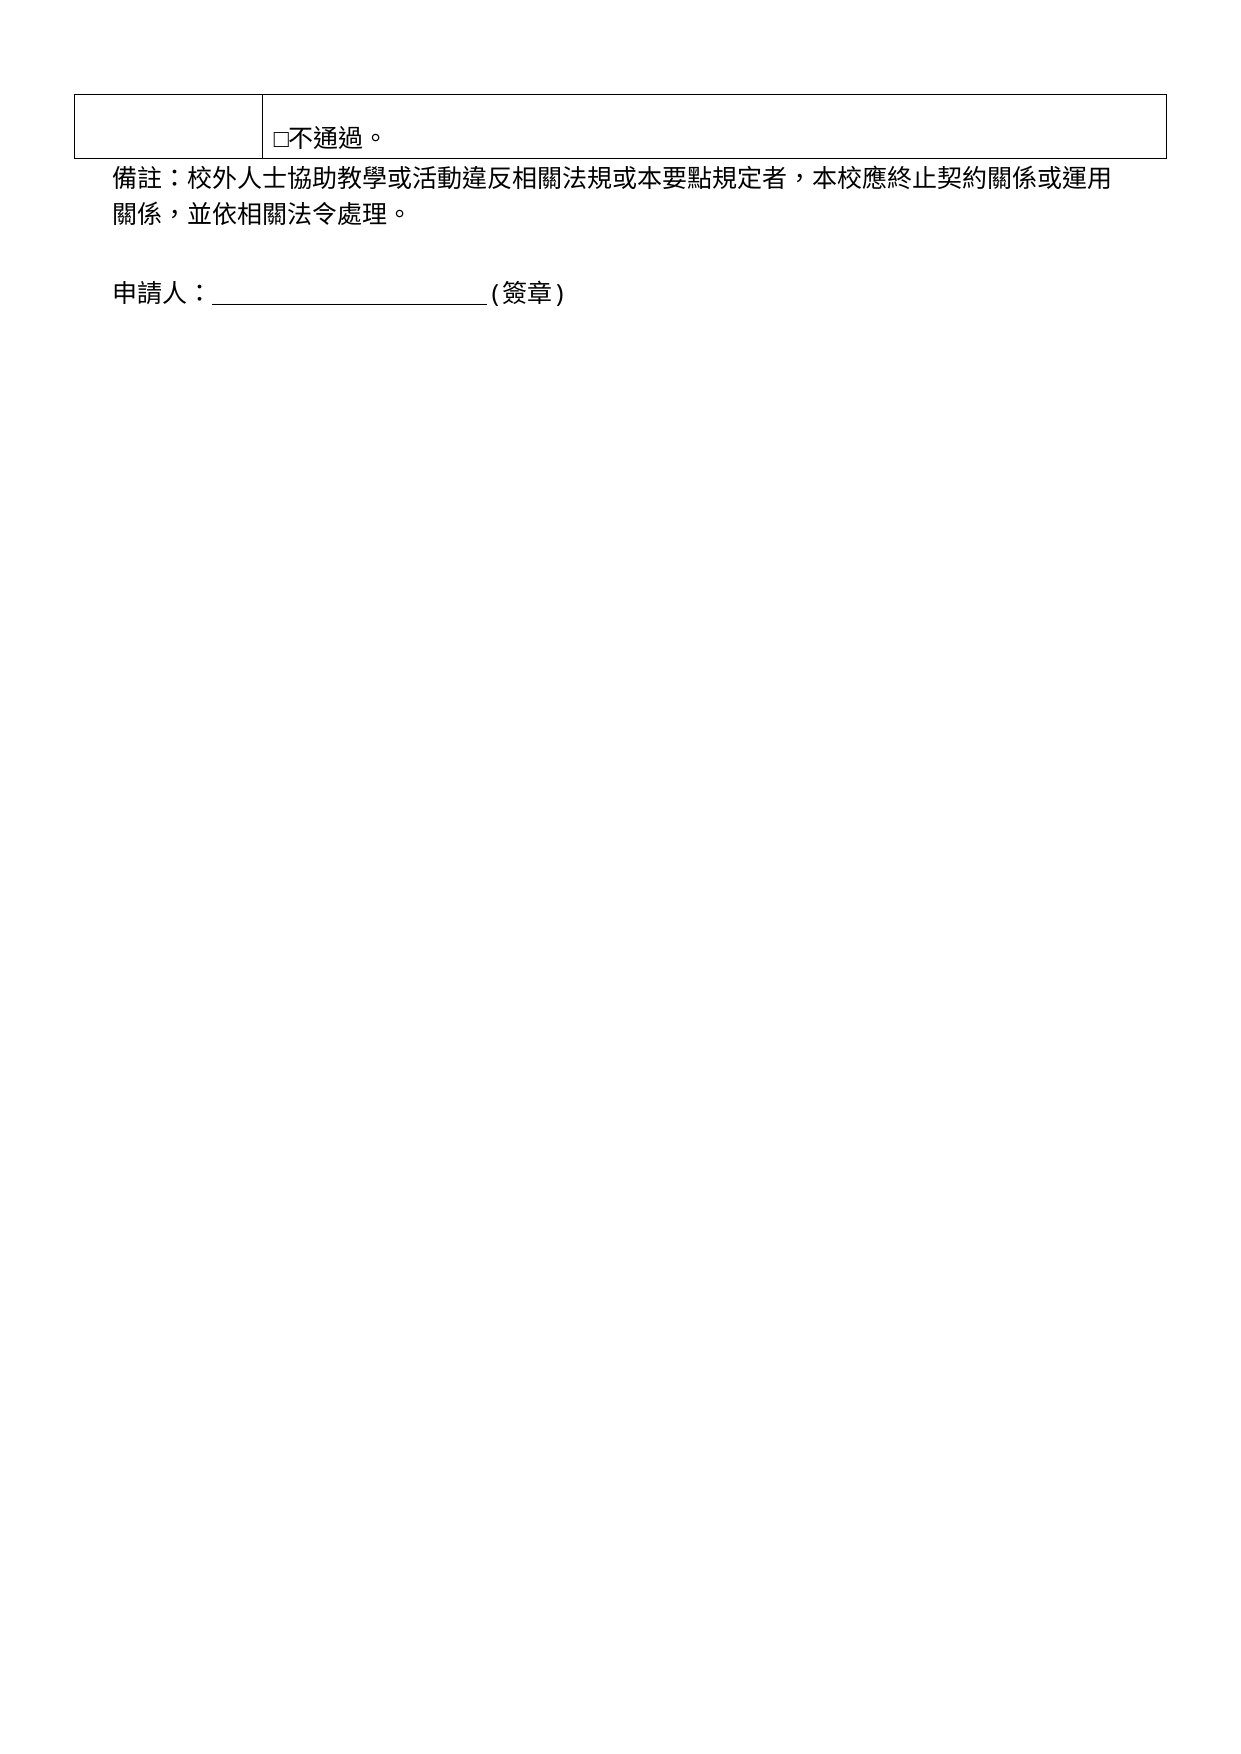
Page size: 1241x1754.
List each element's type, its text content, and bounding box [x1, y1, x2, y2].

table_cell □不通過。 [263, 95, 1166, 158]
text 申請人：＿＿＿＿＿＿＿＿＿＿＿(簽章) [112, 250, 1128, 312]
text 備註：校外人士協助教學或活動違反相關法規或本要點規定者，本校應終止契約關係或運用關係，並依相關法令處理。 [112, 159, 1128, 231]
table_cell [75, 95, 262, 158]
